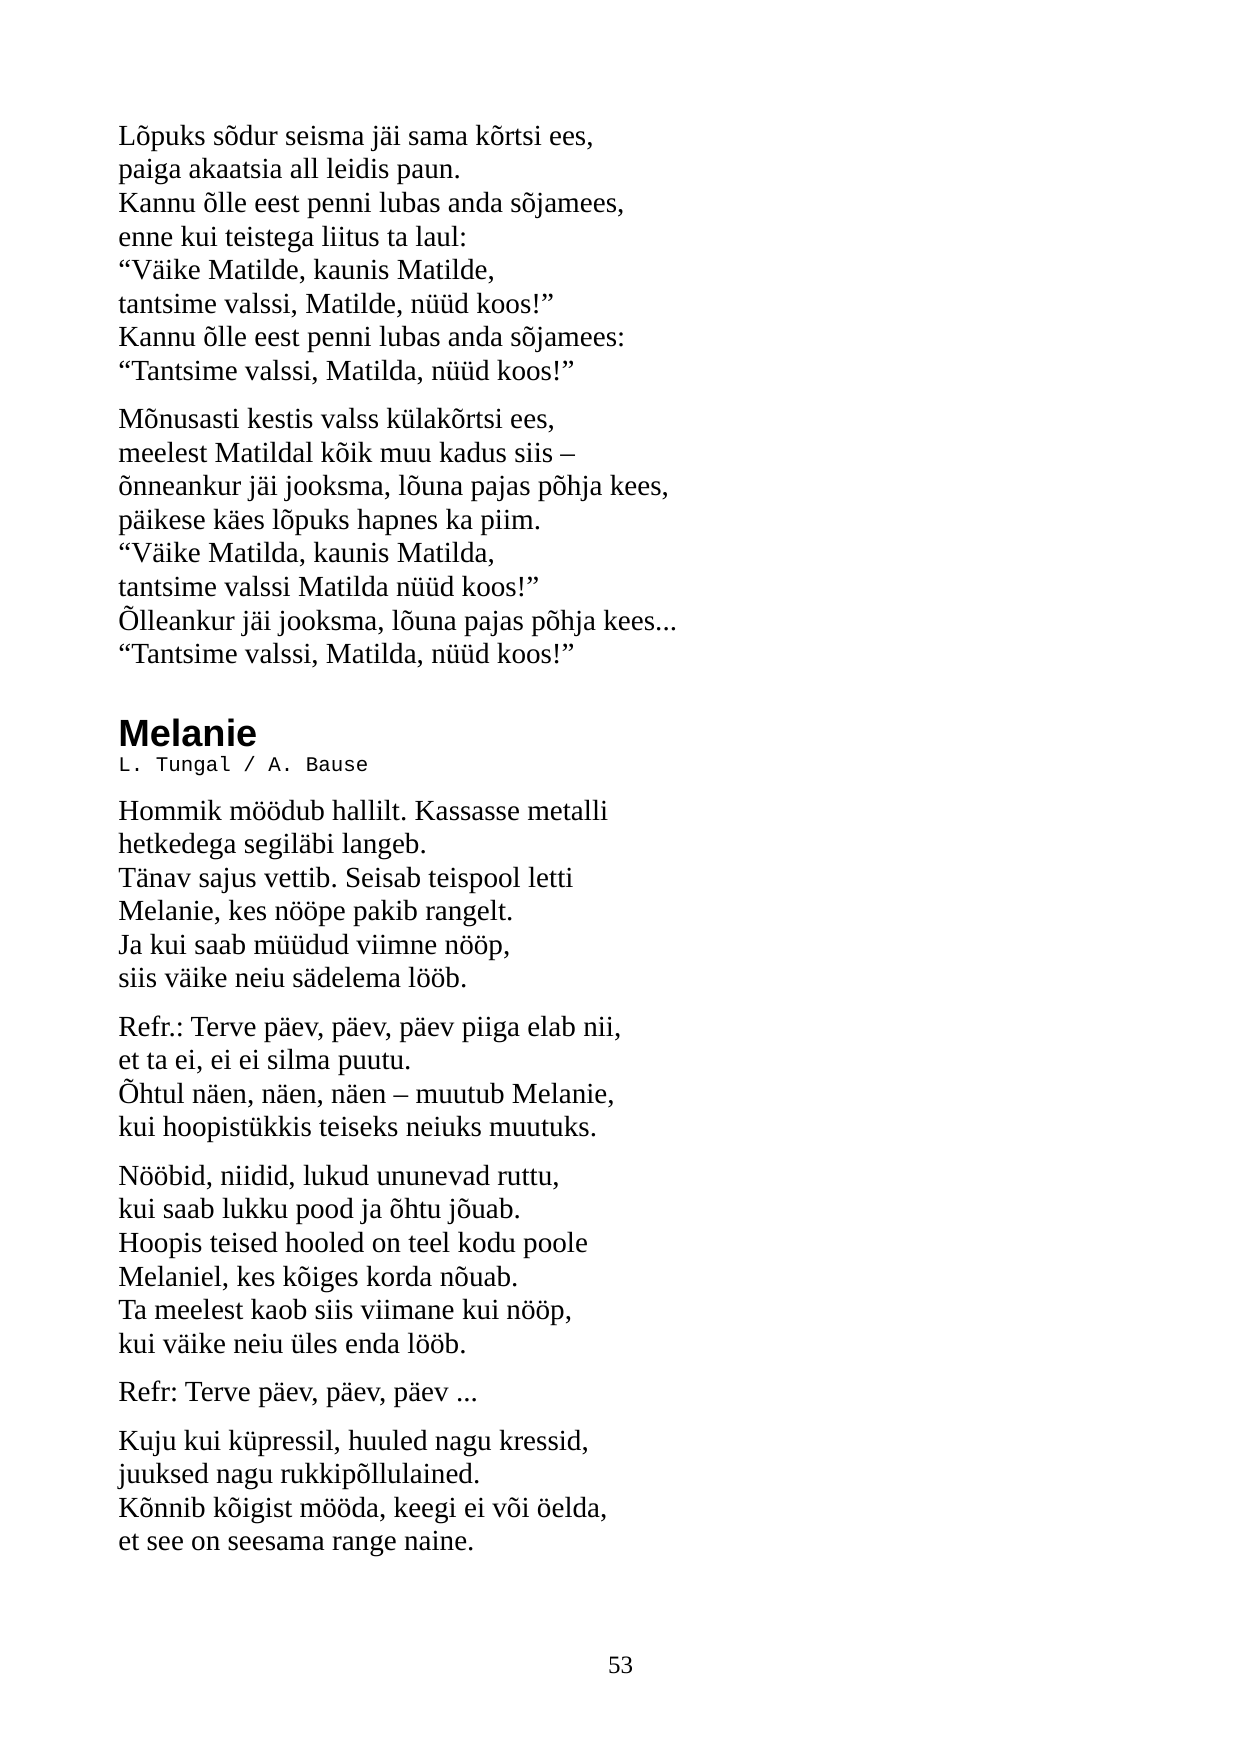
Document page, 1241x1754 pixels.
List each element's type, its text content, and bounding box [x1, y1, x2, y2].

text Refr.: Terve päev, päev, päev piiga elab nii, et ta ei, ei ei silma puutu. Õhtul näen, näen, näen – muutub Melanie, kui hoopistükkis teiseks neiuks muutuks. [118, 1009, 1122, 1143]
text Kuju kui küpressil, huuled nagu kressid, juuksed nagu rukkipõllulained. Kõnnib kõigist mööda, keegi ei või öelda, et see on seesama range naine. [118, 1423, 1122, 1557]
text Mõnusasti kestis valss külakõrtsi ees, meelest Matildal kõik muu kadus siis – õnneankur jäi jooksma, lõuna pajas põhja kees, päikese käes lõpuks hapnes ka piim. “Väike Matilda, kaunis Matilda, tantsime valssi Matilda nüüd koos!” Õlleankur jäi jooksma, lõuna pajas põhja kees... “Tantsime valssi, Matilda, nüüd koos!” [118, 401, 1122, 670]
text Nööbid, niidid, lukud ununevad ruttu, kui saab lukku pood ja õhtu jõuab. Hoopis teised hooled on teel kodu poole Melaniel, kes kõiges korda nõuab. Ta meelest kaob siis viimane kui nööp, kui väike neiu üles enda lööb. [118, 1158, 1122, 1359]
text Lõpuks sõdur seisma jäi sama kõrtsi ees, paiga akaatsia all leidis paun. Kannu õlle eest penni lubas anda sõjamees, enne kui teistega liitus ta laul: “Väike Matilde, kaunis Matilde, tantsime valssi, Matilde, nüüd koos!” Kannu õlle eest penni lubas anda sõjamees: “Tantsime valssi, Matilda, nüüd koos!” [118, 118, 1122, 386]
text L. Tungal / A. Bause [118, 754, 1122, 778]
text Hommik möödub hallilt. Kassasse metalli hetkedega segiläbi langeb. Tänav sajus vettib. Seisab teispool letti Melanie, kes nööpe pakib rangelt. Ja kui saab müüdud viimne nööp, siis väike neiu sädelema lööb. [118, 793, 1122, 994]
subtitle Melanie [118, 710, 1122, 754]
text Refr: Terve päev, päev, päev ... [118, 1374, 1122, 1408]
